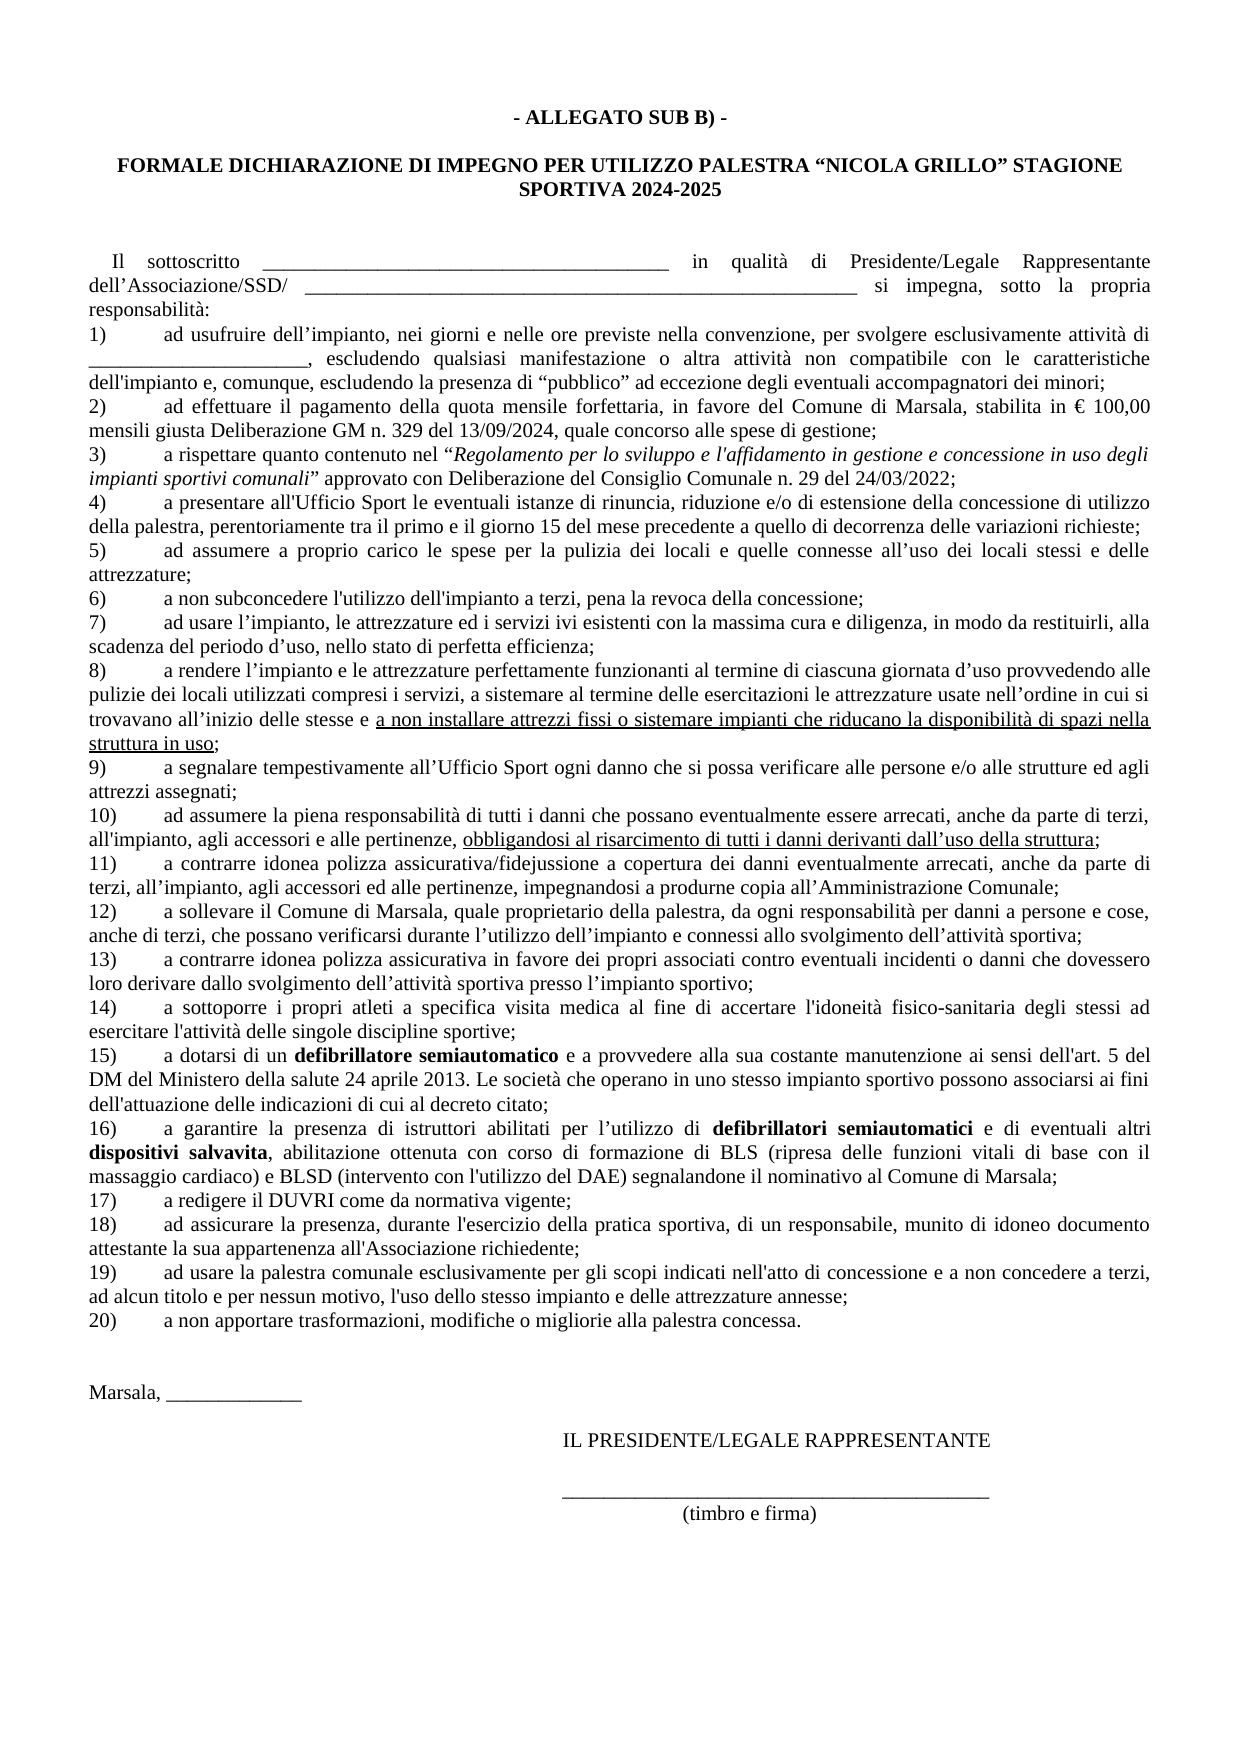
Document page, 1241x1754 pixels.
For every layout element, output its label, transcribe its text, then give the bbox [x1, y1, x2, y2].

list a sottoporre i propri atleti a specifica visita medica al fine di accertare l'idoneità fisico-sanitaria degli stessi ad esercitare l'attività delle singole discipline sportive; [89, 995, 1152, 1043]
list a non apportare trasformazioni, modifiche o migliorie alla palestra concessa. [89, 1308, 1152, 1332]
subtitle - ALLEGATO SUB B) - [89, 105, 1152, 129]
list a dotarsi di un defibrillatore semiautomatico e a provvedere alla sua costante manutenzione ai sensi dell'art. 5 del DM del Ministero della salute 24 aprile 2013. Le società che operano in uno stesso impianto sportivo possono associarsi ai fini dell'attuazione delle indicazioni di cui al decreto citato; [89, 1043, 1152, 1116]
list a garantire la presenza di istruttori abilitati per l’utilizzo di defibrillatori semiautomatici e di eventuali altri dispositivi salvavita, abilitazione ottenuta con corso di formazione di BLS (ripresa delle funzioni vitali di base con il massaggio cardiaco) e BLSD (intervento con l'utilizzo del DAE) segnalandone il nominativo al Comune di Marsala; [89, 1116, 1152, 1188]
list ad assicurare la presenza, durante l'esercizio della pratica sportiva, di un responsabile, munito di idoneo documento attestante la sua appartenenza all'Associazione richiedente; [89, 1212, 1152, 1260]
list a segnalare tempestivamente all’Ufficio Sport ogni danno che si possa verificare alle persone e/o alle strutture ed agli attrezzi assegnati; [89, 754, 1152, 803]
list ad usufruire dell’impianto, nei giorni e nelle ore previste nella convenzione, per svolgere esclusivamente attività di _____________________, escludendo qualsiasi manifestazione o altra attività non compatibile con le caratteristiche dell'impianto e, comunque, escludendo la presenza di “pubblico” ad eccezione degli eventuali accompagnatori dei minori; [89, 321, 1152, 394]
list a contrarre idonea polizza assicurativa in favore dei propri associati contro eventuali incidenti o danni che dovessero loro derivare dallo svolgimento dell’attività sportiva presso l’impianto sportivo; [89, 947, 1152, 995]
list a sollevare il Comune di Marsala, quale proprietario della palestra, da ogni responsabilità per danni a persone e cose, anche di terzi, che possano verificarsi durante l’utilizzo dell’impianto e connessi allo svolgimento dell’attività sportiva; [89, 899, 1152, 947]
list a redigere il DUVRI come da normativa vigente; [89, 1188, 1152, 1212]
list ad assumere la piena responsabilità di tutti i danni che possano eventualmente essere arrecati, anche da parte di terzi, all'impianto, agli accessori e alle pertinenze, obbligandosi al risarcimento di tutti i danni derivanti dall’uso della struttura; [89, 803, 1152, 851]
list a rispettare quanto contenuto nel “Regolamento per lo sviluppo e l'affidamento in gestione e concessione in uso degli impianti sportivi comunali” approvato con Deliberazione del Consiglio Comunale n. 29 del 24/03/2022; [89, 442, 1152, 490]
text _________________________________________ [89, 1476, 1152, 1501]
list ad assumere a proprio carico le spese per la pulizia dei locali e quelle connesse all’uso dei locali stessi e delle attrezzature; [89, 538, 1152, 586]
subtitle IL PRESIDENTE/LEGALE RAPPRESENTANTE [89, 1428, 1152, 1452]
list a contrarre idonea polizza assicurativa/fidejussione a copertura dei danni eventualmente arrecati, anche da parte di terzi, all’impianto, agli accessori ed alle pertinenze, impegnandosi a produrne copia all’Amministrazione Comunale; [89, 851, 1152, 899]
subtitle FORMALE DICHIARAZIONE DI IMPEGNO PER UTILIZZO PALESTRA “NICOLA GRILLO” STAGIONE SPORTIVA 2024-2025 [89, 153, 1152, 201]
text (timbro e firma) [89, 1501, 1152, 1524]
list ad usare la palestra comunale esclusivamente per gli scopi indicati nell'atto di concessione e a non concedere a terzi, ad alcun titolo e per nessun motivo, l'uso dello stesso impianto e delle attrezzature annesse; [89, 1260, 1152, 1308]
list a rendere l’impianto e le attrezzature perfettamente funzionanti al termine di ciascuna giornata d’uso provvedendo alle pulizie dei locali utilizzati compresi i servizi, a sistemare al termine delle esercitazioni le attrezzature usate nell’ordine in cui si trovavano all’inizio delle stesse e a non installare attrezzi fissi o sistemare impianti che riducano la disponibilità di spazi nella struttura in uso; [89, 658, 1152, 754]
list ad usare l’impianto, le attrezzature ed i servizi ivi esistenti con la massima cura e diligenza, in modo da restituirli, alla scadenza del periodo d’uso, nello stato di perfetta efficienza; [89, 610, 1152, 658]
list a non subconcedere l'utilizzo dell'impianto a terzi, pena la revoca della concessione; [89, 586, 1152, 610]
list a presentare all'Ufficio Sport le eventuali istanze di rinuncia, riduzione e/o di estensione della concessione di utilizzo della palestra, perentoriamente tra il primo e il giorno 15 del mese precedente a quello di decorrenza delle variazioni richieste; [89, 490, 1152, 538]
subtitle Marsala, _____________ [89, 1380, 1152, 1404]
text Il sottoscritto _______________________________________ in qualità di Presidente/Legale Rappresentante dell’Associazione/SSD/ _____________________________________________________ si impegna, sotto la propria responsabilità: [89, 249, 1152, 321]
list ad effettuare il pagamento della quota mensile forfettaria, in favore del Comune di Marsala, stabilita in € 100,00 mensili giusta Deliberazione GM n. 329 del 13/09/2024, quale concorso alle spese di gestione; [89, 394, 1152, 442]
